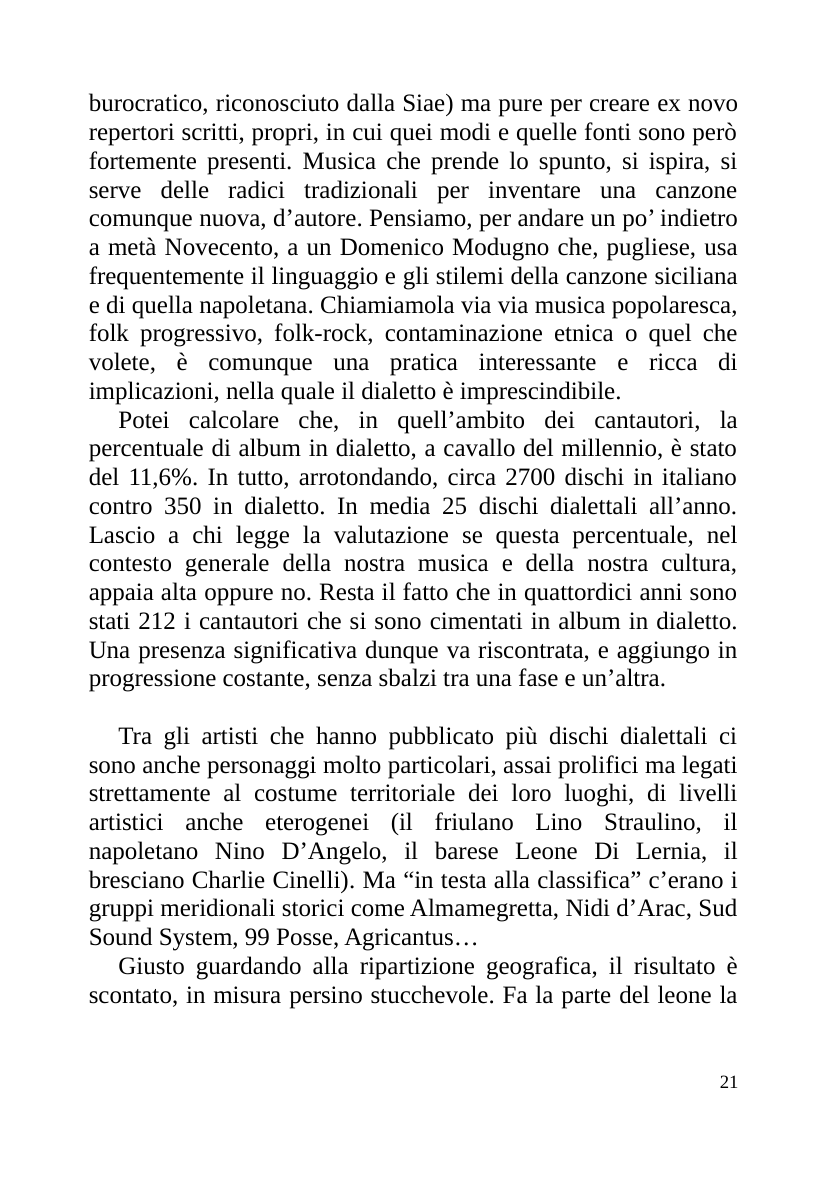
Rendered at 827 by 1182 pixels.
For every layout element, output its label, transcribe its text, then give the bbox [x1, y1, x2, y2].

text burocratico, riconosciuto dalla Siae) ma pure per creare ex novo repertori scritti, propri, in cui quei modi e quelle fonti sono però fortemente presenti. Musica che prende lo spunto, si ispira, si serve delle radici tradizionali per inventare una canzone comunque nuova, d’autore. Pensiamo, per andare un po’ indietro a metà Novecento, a un Domenico Modugno che, pugliese, usa frequentemente il linguaggio e gli stilemi della canzone siciliana e di quella napoletana. Chiamiamola via via musica popolaresca, folk progressivo, folk-rock, contaminazione etnica o quel che volete, è comunque una pratica interessante e ricca di implicazioni, nella quale il dialetto è imprescindibile. [88, 88, 738, 405]
text Giusto guardando alla ripartizione geografica, il risultato è scontato, in misura persino stucchevole. Fa la parte del leone la [88, 951, 738, 1008]
text Tra gli artisti che hanno pubblicato più dischi dialettali ci sono anche personaggi molto particolari, assai prolifici ma legati strettamente al costume territoriale dei loro luoghi, di livelli artistici anche eterogenei (il friulano Lino Straulino, il napoletano Nino D’Angelo, il barese Leone Di Lernia, il bresciano Charlie Cinelli). Ma “in testa alla classifica” c’erano i gruppi meridionali storici come Almamegretta, Nidi d’Arac, Sud Sound System, 99 Posse, Agricantus… [88, 721, 738, 951]
text Potei calcolare che, in quell’ambito dei cantautori, la percentuale di album in dialetto, a cavallo del millennio, è stato del 11,6%. In tutto, arrotondando, circa 2700 dischi in italiano contro 350 in dialetto. In media 25 dischi dialettali all’anno. Lascio a chi legge la valutazione se questa percentuale, nel contesto generale della nostra musica e della nostra cultura, appaia alta oppure no. Resta il fatto che in quattordici anni sono stati 212 i cantautori che si sono cimentati in album in dialetto. Una presenza significativa dunque va riscontrata, e aggiungo in progressione costante, senza sbalzi tra una fase e un’altra. [88, 405, 738, 692]
